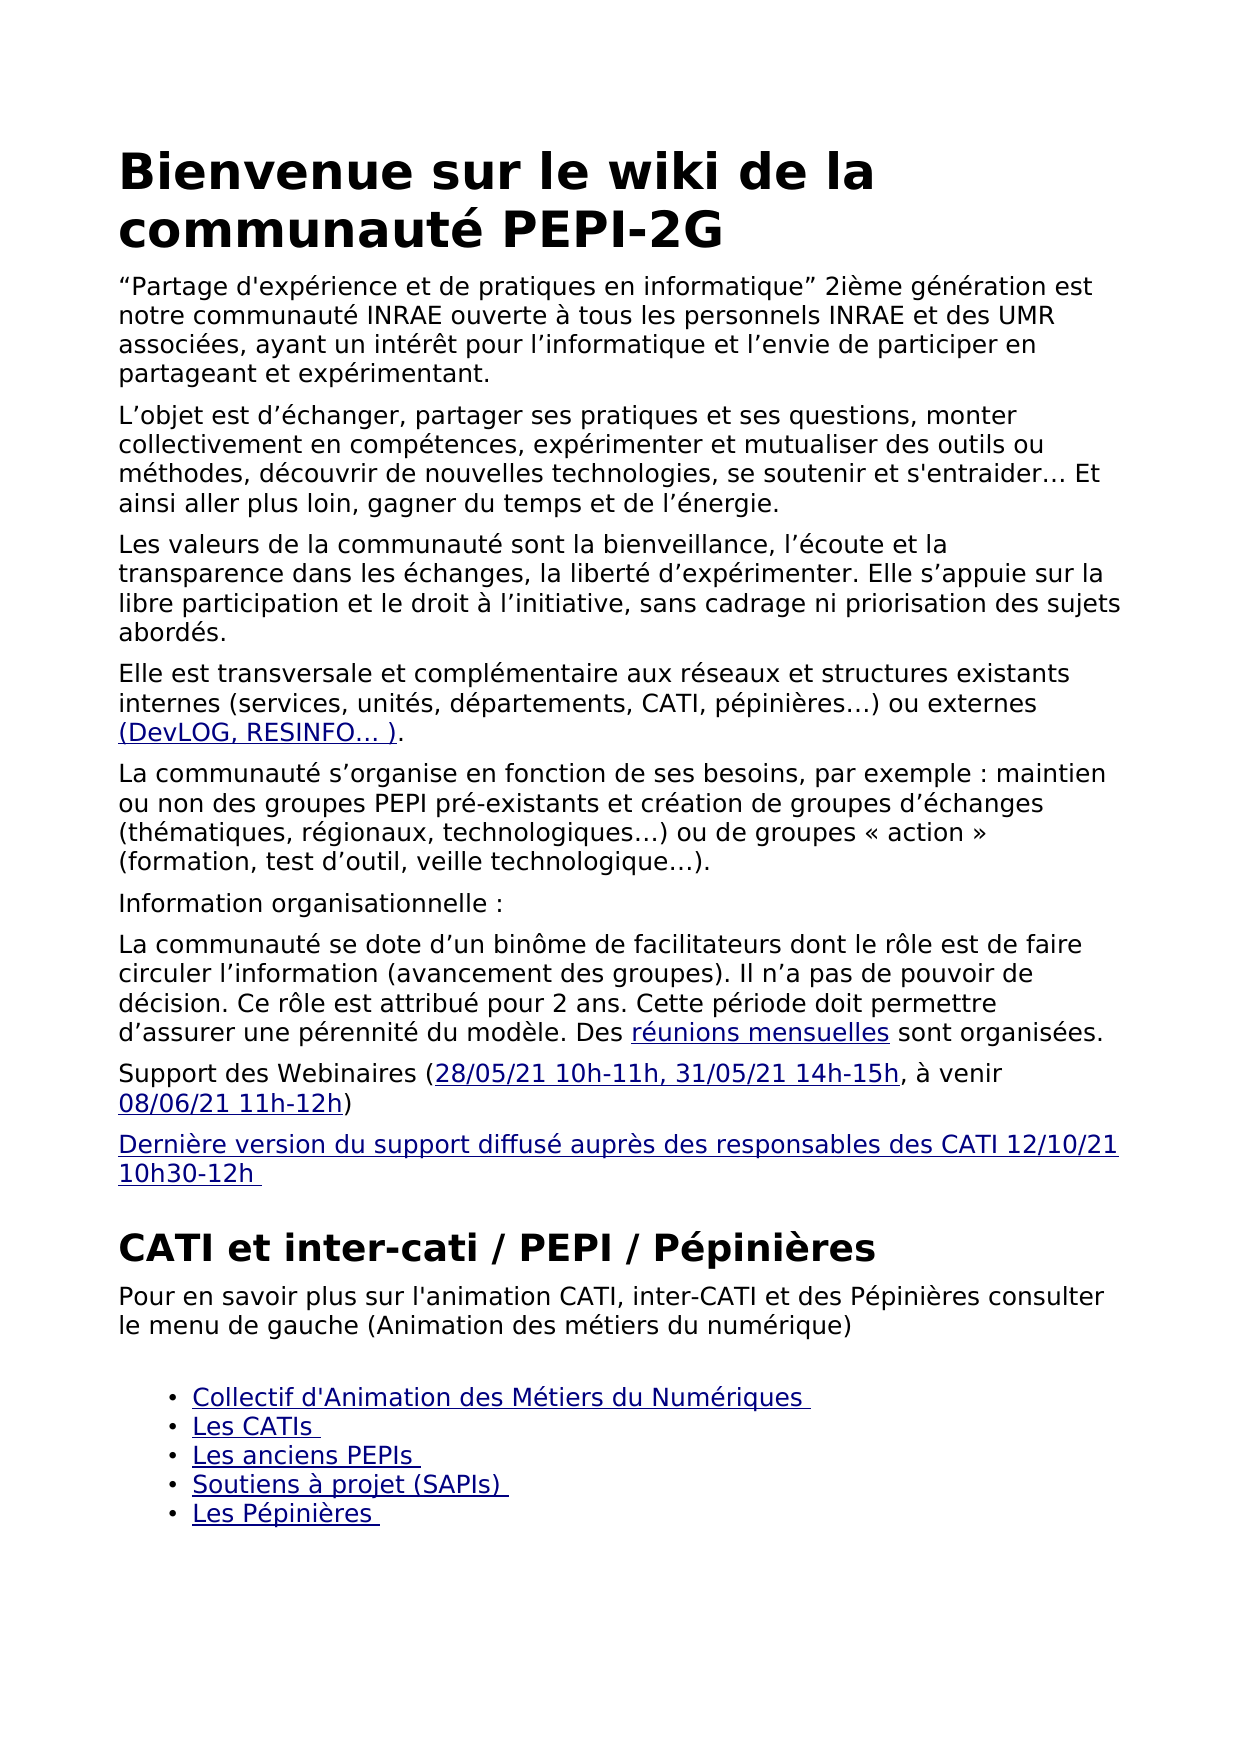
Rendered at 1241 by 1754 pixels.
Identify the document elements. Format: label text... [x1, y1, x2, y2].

subtitle Bienvenue sur le wiki de la communauté PEPI-2G [118, 143, 1122, 259]
list Les CATIs [177, 1412, 1122, 1441]
text Dernière version du support diffusé auprès des responsables des CATI 12/10/21 10h30-12h [118, 1130, 1122, 1189]
text L’objet est d’échanger, partager ses pratiques et ses questions, monter collectivement en compétences, expérimenter et mutualiser des outils ou méthodes, découvrir de nouvelles technologies, se soutenir et s'entraider… Et ainsi aller plus loin, gagner du temps et de l’énergie. [118, 401, 1122, 518]
subtitle CATI et inter-cati / PEPI / Pépinières [118, 1226, 1122, 1270]
text “Partage d'expérience et de pratiques en informatique” 2ième génération est notre communauté INRAE ouverte à tous les personnels INRAE et des UMR associées, ayant un intérêt pour l’informatique et l’envie de participer en partageant et expérimentant. [118, 272, 1122, 389]
list Soutiens à projet (SAPIs) [177, 1470, 1122, 1499]
text La communauté s’organise en fonction de ses besoins, par exemple : maintien ou non des groupes PEPI pré-existants et création de groupes d’échanges (thématiques, régionaux, technologiques…) ou de groupes « action » (formation, test d’outil, veille technologique…). [118, 759, 1122, 876]
text Les valeurs de la communauté sont la bienveillance, l’écoute et la transparence dans les échanges, la liberté d’expérimenter. Elle s’appuie sur la libre participation et le droit à l’initiative, sans cadrage ni priorisation des sujets abordés. [118, 530, 1122, 647]
list Collectif d'Animation des Métiers du Numériques [177, 1383, 1122, 1412]
text Elle est transversale et complémentaire aux réseaux et structures existants internes (services, unités, départements, CATI, pépinières…) ou externes (DevLOG, RESINFO... ). [118, 659, 1122, 747]
list Les Pépinières [177, 1499, 1122, 1528]
text Information organisationnelle : [118, 889, 1122, 918]
text Pour en savoir plus sur l'animation CATI, inter-CATI et des Pépinières consulter le menu de gauche (Animation des métiers du numérique) [118, 1282, 1122, 1341]
text Support des Webinaires (28/05/21 10h-11h, 31/05/21 14h-15h, à venir 08/06/21 11h-12h) [118, 1059, 1122, 1118]
text La communauté se dote d’un binôme de facilitateurs dont le rôle est de faire circuler l’information (avancement des groupes). Il n’a pas de pouvoir de décision. Ce rôle est attribué pour 2 ans. Cette période doit permettre d’assurer une pérennité du modèle. Des réunions mensuelles sont organisées. [118, 930, 1122, 1047]
list Les anciens PEPIs [177, 1441, 1122, 1470]
